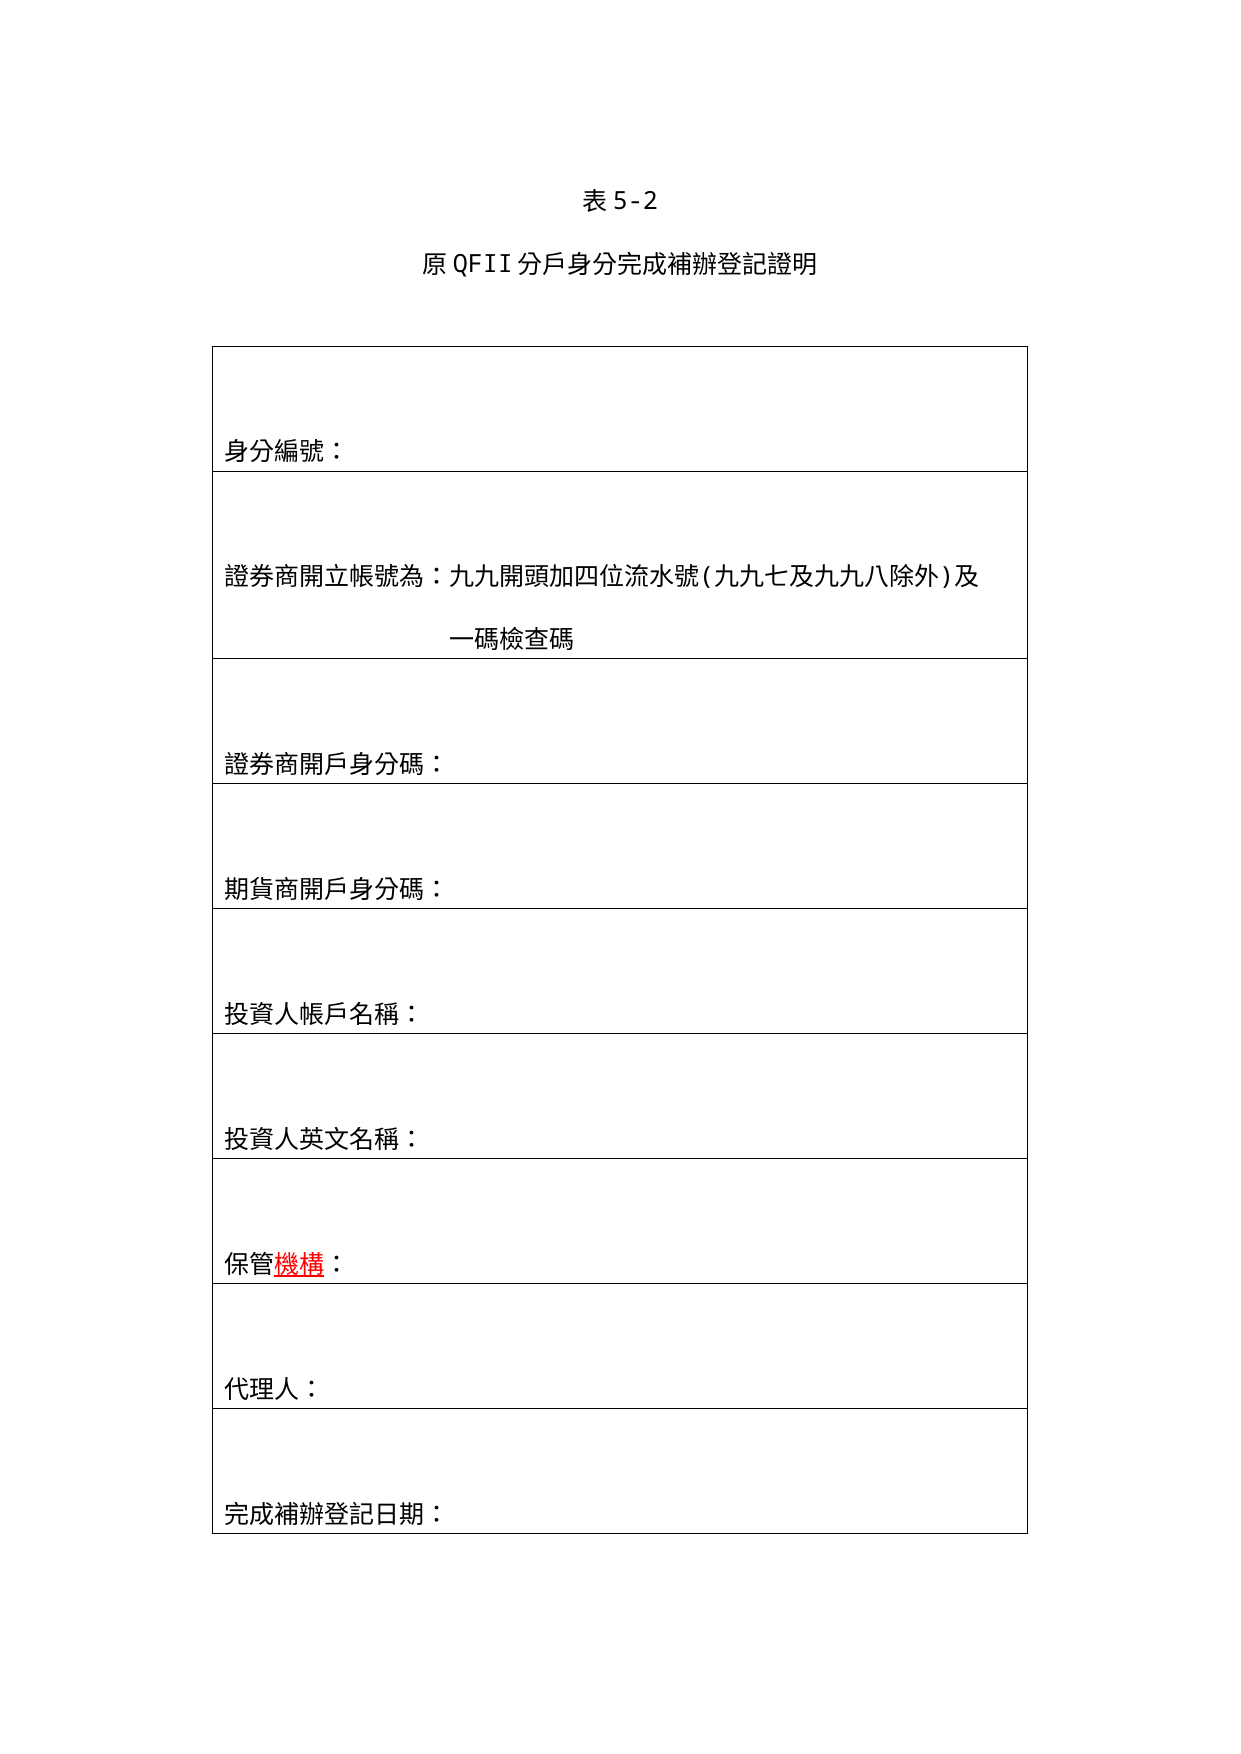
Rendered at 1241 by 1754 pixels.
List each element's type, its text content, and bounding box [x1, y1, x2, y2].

text 表5-2 [187, 158, 1053, 221]
table_cell 保管機構： [213, 1159, 1027, 1283]
table_cell 證券商開戶身分碼： [213, 659, 1027, 783]
table_cell 證券商開立帳號為：九九開頭加四位流水號(九九七及九九八除外)及 一碼檢查碼 [213, 472, 1027, 658]
text 原QFII分戶身分完成補辦登記證明 [187, 221, 1053, 283]
table_cell 代理人： [213, 1284, 1027, 1408]
table_cell 完成補辦登記日期： [213, 1409, 1027, 1533]
table_cell 投資人帳戶名稱： [213, 909, 1027, 1033]
table_header 身分編號： [213, 347, 1027, 471]
table_cell 期貨商開戶身分碼： [213, 784, 1027, 908]
table_cell 投資人英文名稱： [213, 1034, 1027, 1158]
